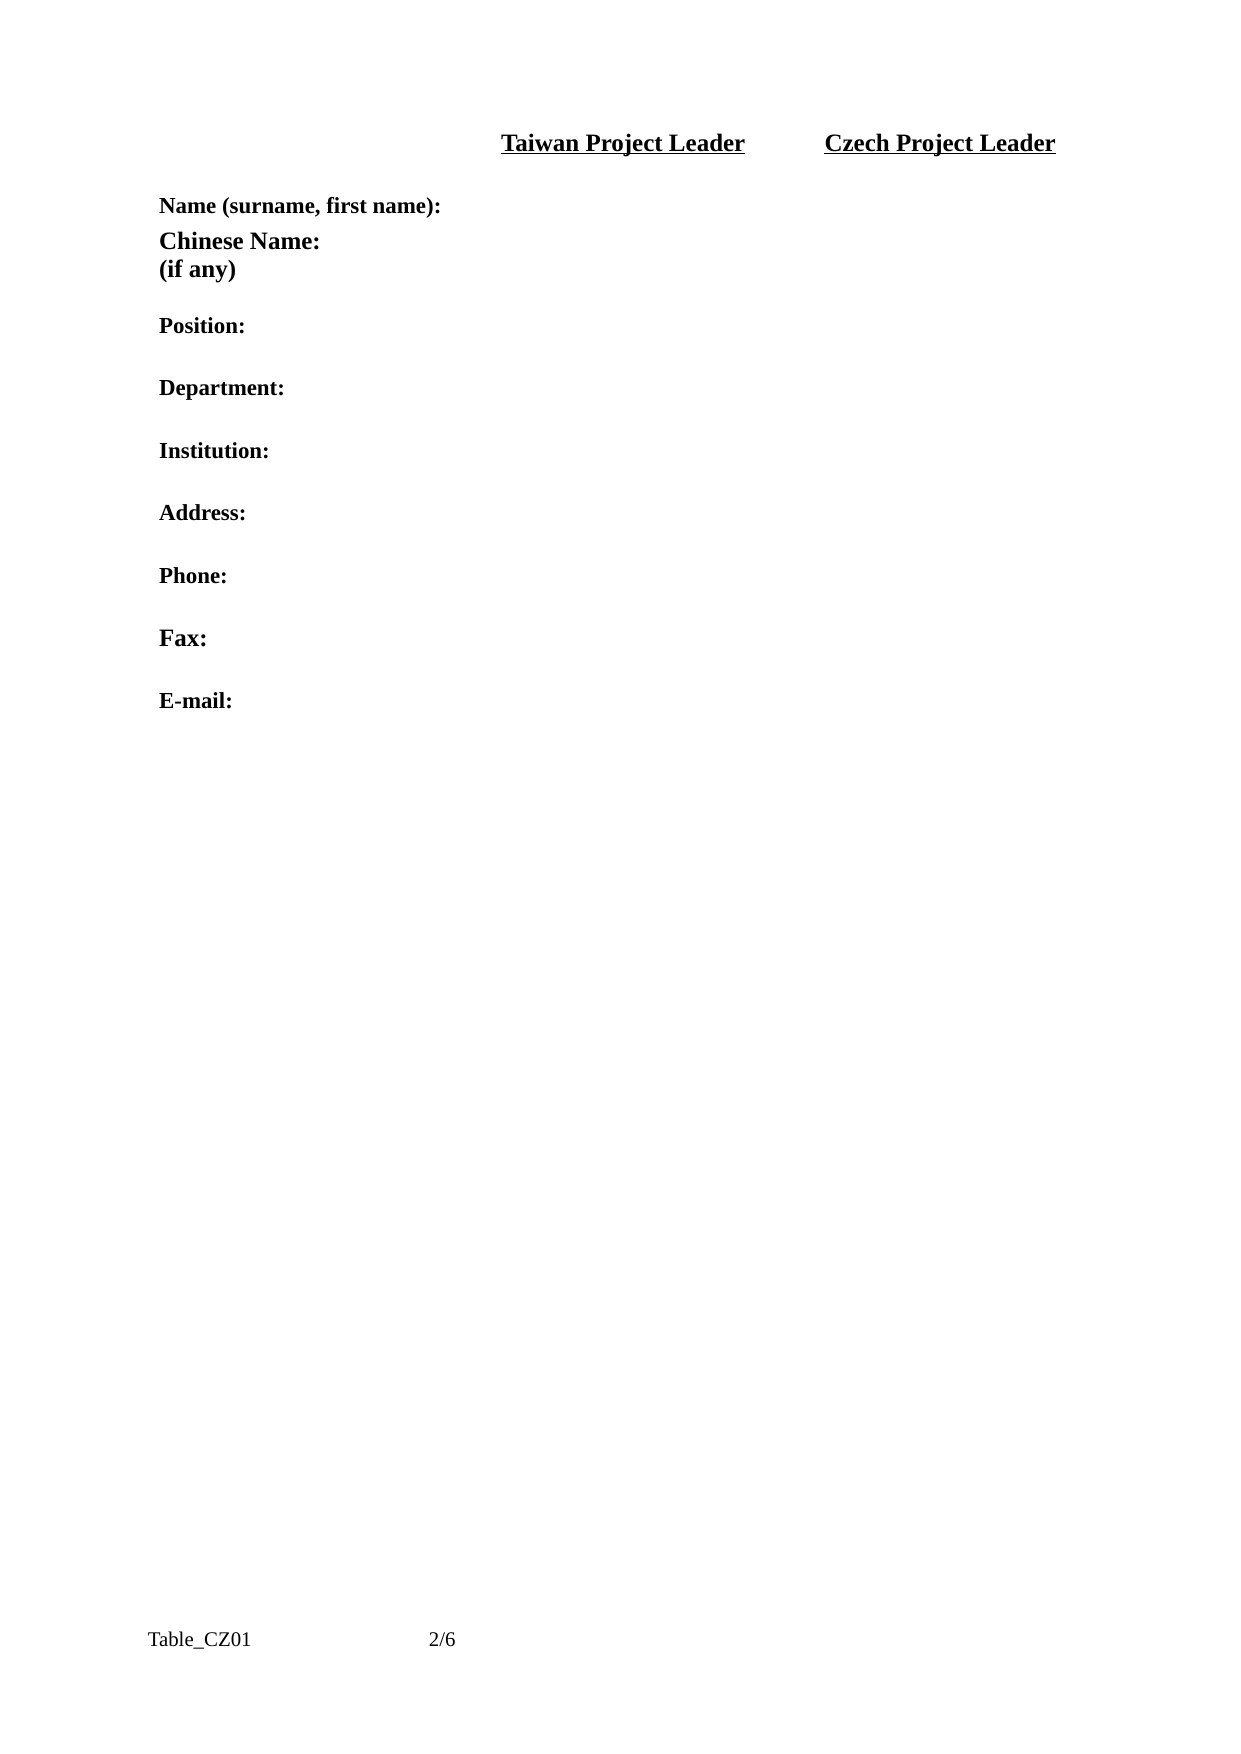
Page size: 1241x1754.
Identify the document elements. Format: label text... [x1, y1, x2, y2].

table_cell [465, 533, 781, 596]
table_cell [465, 346, 781, 408]
table_cell [781, 283, 1098, 346]
table_cell Address: [148, 471, 464, 533]
table_cell Institution: [148, 408, 464, 471]
table_cell [465, 596, 781, 658]
table_header [148, 101, 464, 163]
table_cell [465, 226, 781, 283]
table_cell [781, 533, 1098, 596]
table_header Taiwan Project Leader [465, 101, 781, 163]
table_cell [781, 226, 1098, 283]
table_cell [781, 596, 1098, 658]
table_cell Position: [148, 283, 464, 346]
table_cell Phone: [148, 533, 464, 596]
table_cell Name (surname, first name): [148, 163, 464, 226]
table_cell [781, 346, 1098, 408]
table_header Czech Project Leader [781, 101, 1098, 163]
table_cell Chinese Name: (if any) [148, 226, 464, 283]
table_cell [781, 163, 1098, 226]
table_cell [465, 163, 781, 226]
table_cell [465, 658, 781, 721]
table_cell Fax: [148, 596, 464, 658]
table_cell [781, 658, 1098, 721]
table_cell [465, 408, 781, 471]
table_cell E-mail: [148, 658, 464, 721]
table_cell [781, 471, 1098, 533]
table_cell Department: [148, 346, 464, 408]
table_cell [465, 283, 781, 346]
table_cell [781, 408, 1098, 471]
table_cell [465, 471, 781, 533]
